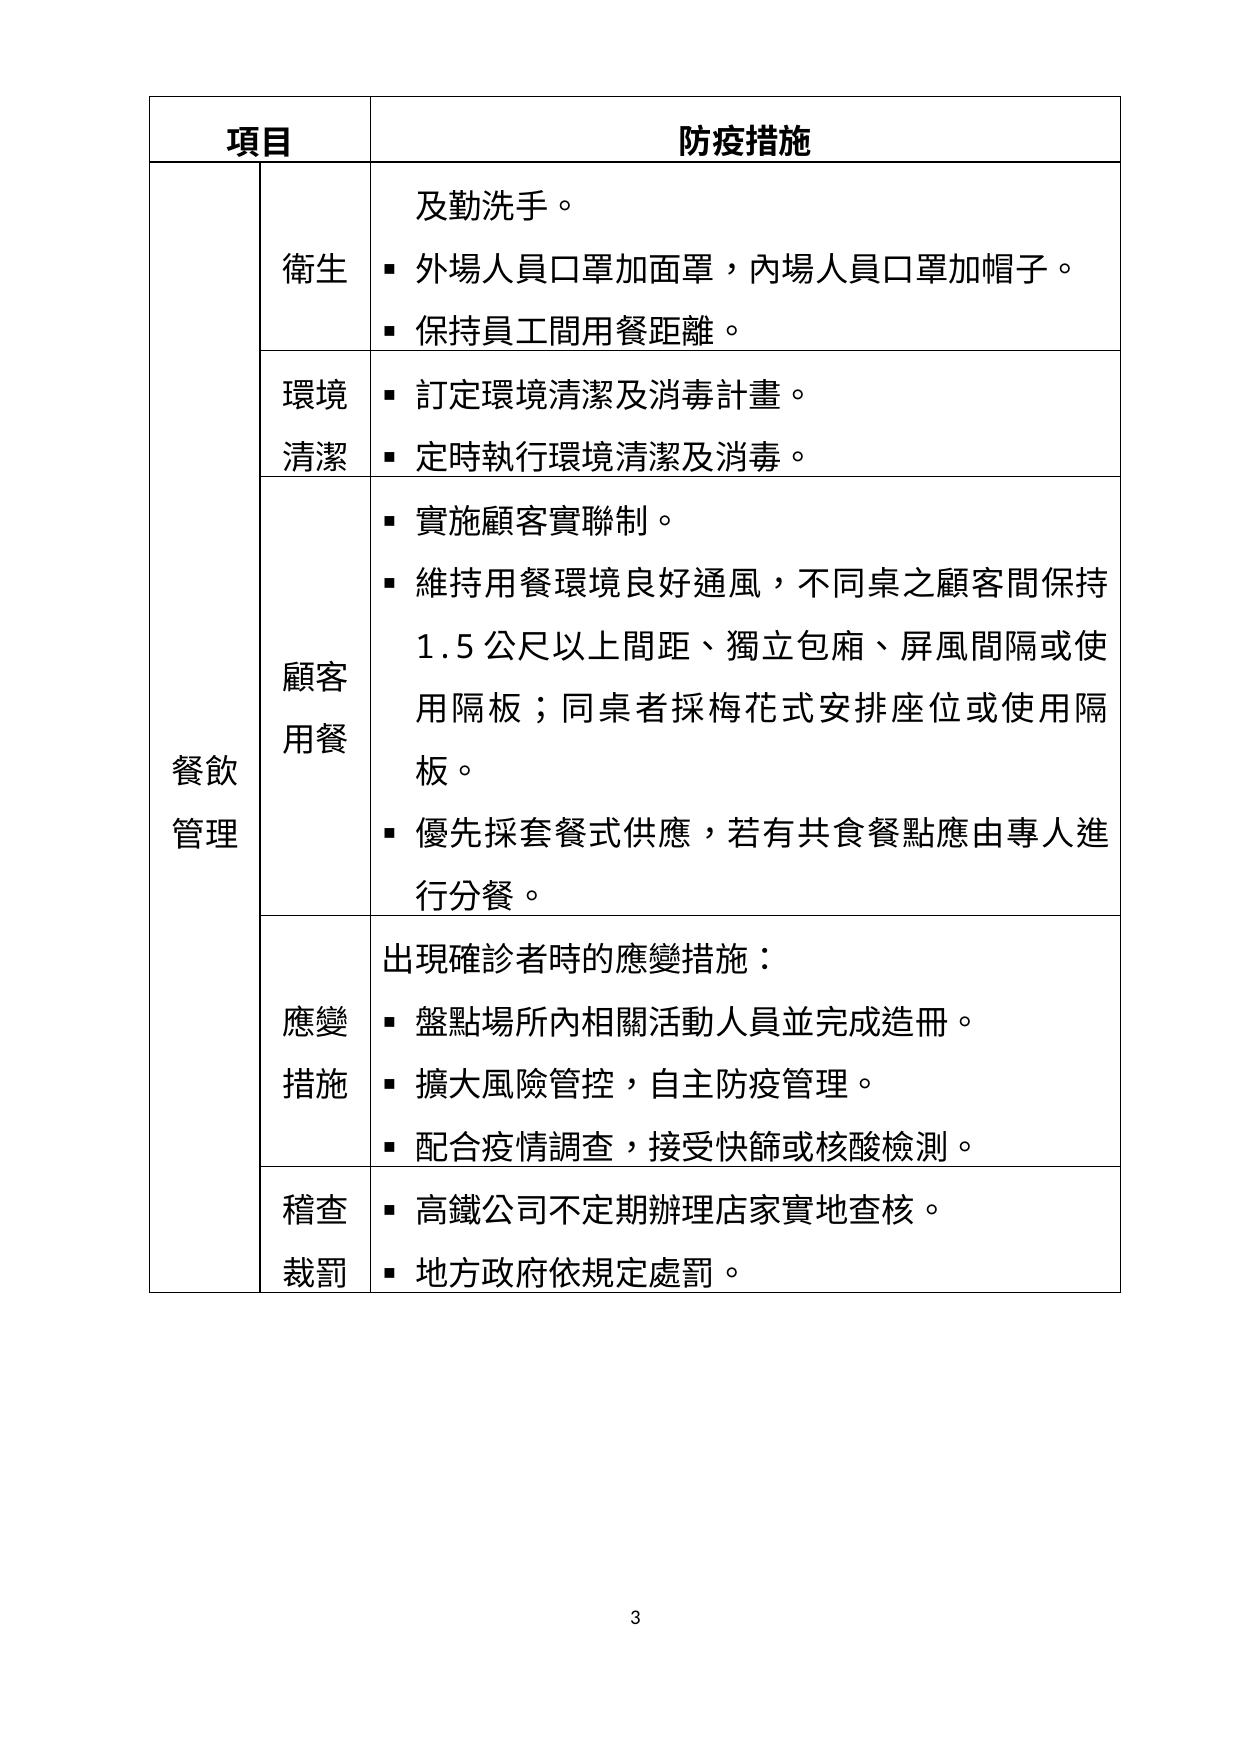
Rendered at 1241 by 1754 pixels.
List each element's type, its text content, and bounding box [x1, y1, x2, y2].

table_cell 餐飲管理 [150, 163, 259, 1292]
table_cell 衛生 [261, 163, 370, 350]
table_cell 出現確診者時的應變措施： 盤點場所內相關活動人員並完成造冊。 擴大風險管控，自主防疫管理。 配合疫情調查，接受快篩或核酸檢測。 [371, 916, 1120, 1166]
table_cell 實施顧客實聯制。 維持用餐環境良好通風，不同桌之顧客間保持 1.5公尺以上間距、獨立包廂、屏風間隔或使用隔板；同桌者採梅花式安排座位或使用隔板。 優先採套餐式供應，若有共食餐點應由專人進行分餐。 [371, 477, 1120, 914]
table_header 項目 [150, 97, 370, 161]
table_header 防疫措施 [371, 97, 1120, 161]
table_cell 高鐵公司不定期辦理店家實地查核。 地方政府依規定處罰。 [371, 1167, 1120, 1292]
table_cell 訂定環境清潔及消毒計畫。 定時執行環境清潔及消毒。 [371, 351, 1120, 476]
table_cell 應變措施 [261, 916, 370, 1166]
table_cell 顧客用餐 [261, 477, 370, 914]
table_cell 稽查裁罰 [261, 1167, 370, 1292]
table_cell 加強餐飲從業人員防疫教育訓練，落實戴口罩及勤洗手。 外場人員口罩加面罩，內場人員口罩加帽子。 保持員工間用餐距離。 [371, 163, 1120, 350]
table_cell 環境清潔 [261, 351, 370, 476]
